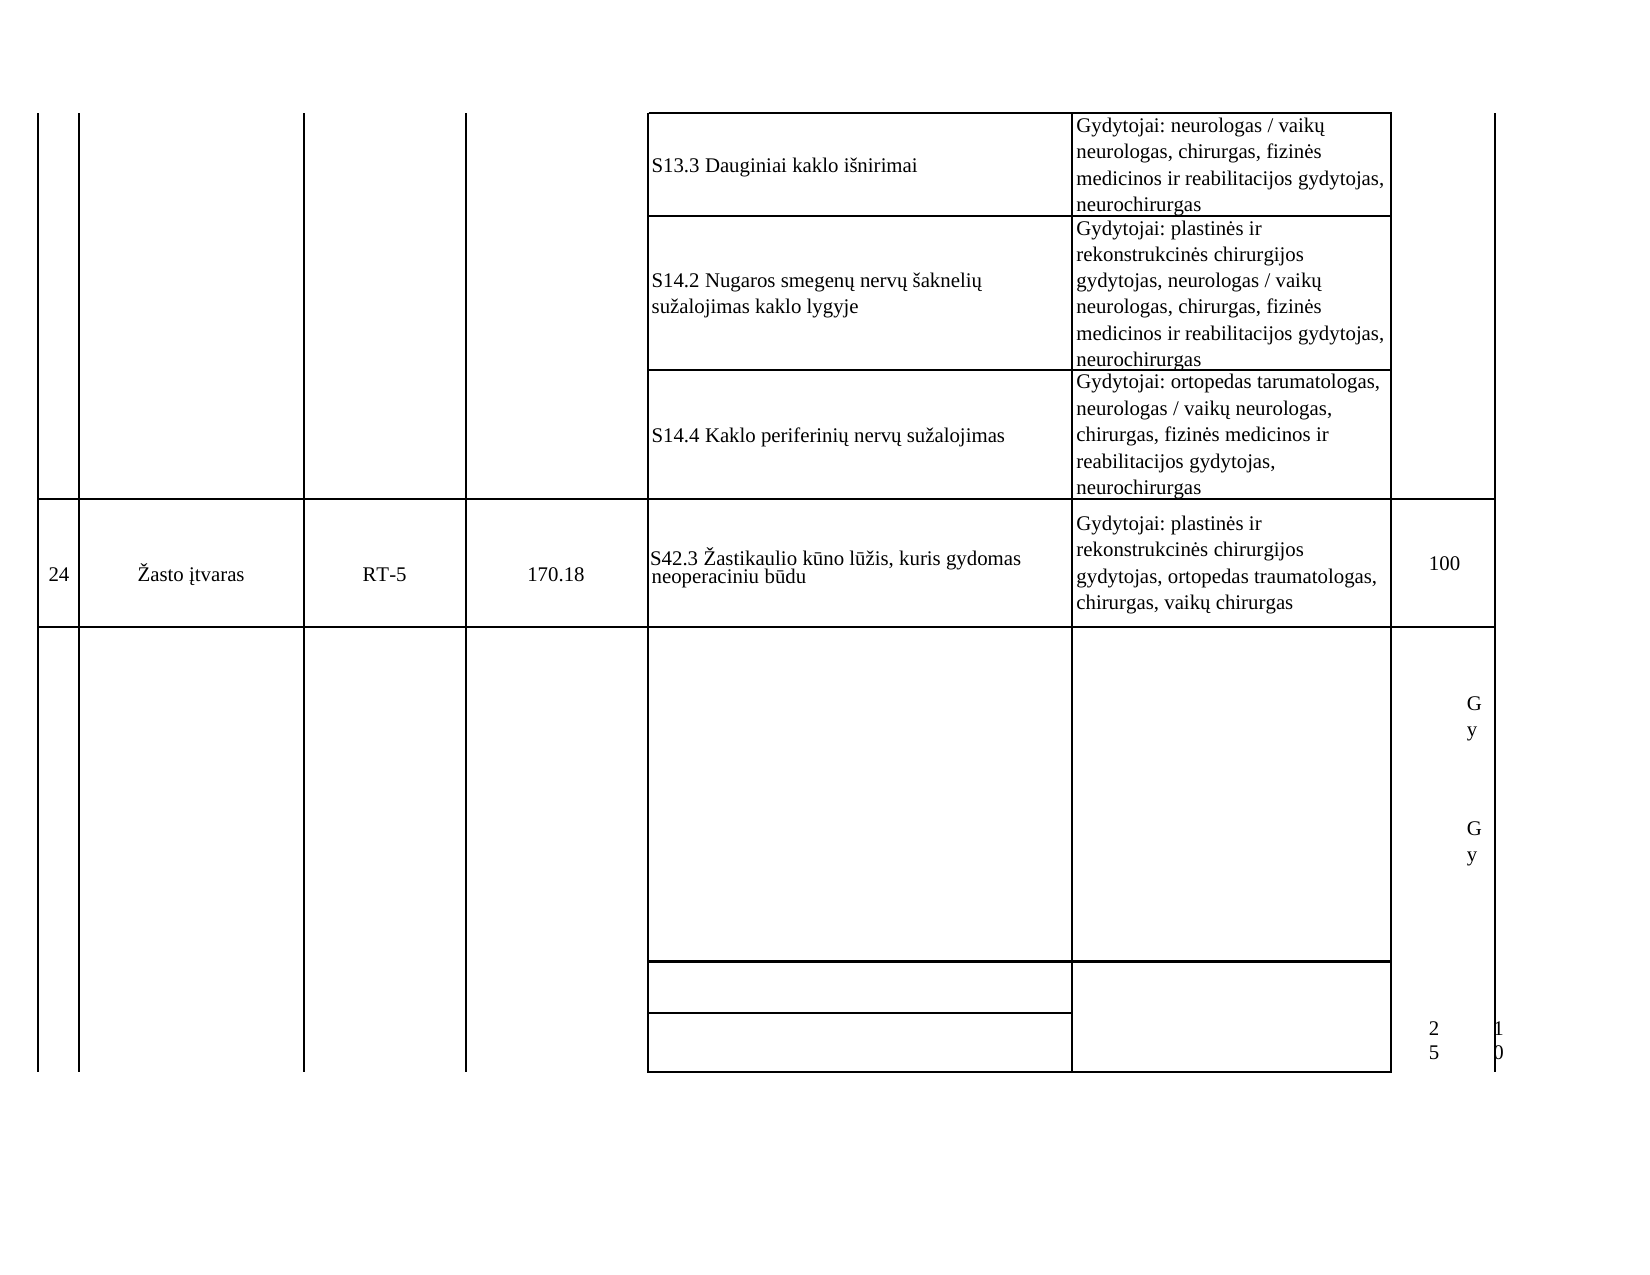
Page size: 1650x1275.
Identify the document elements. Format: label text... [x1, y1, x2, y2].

text S14.4 Kaklo periferinių nervų sužalojimas [651, 423, 1022, 447]
text RT-5 [305, 544, 465, 588]
text 100 [1429, 551, 1473, 575]
text S14.2 Nugaros smegenų nervų šaknelių sužalojimas kaklo lygyje [651, 268, 986, 318]
text 24 [48, 544, 78, 588]
text S42.3 Žastikaulio kūno lūžis, kuris gydomas neoperaciniu būdu [649, 544, 1027, 588]
text S13.3 Dauginiai kaklo išnirimai [651, 152, 1022, 177]
text Gydytojai: plastinės ir [1076, 219, 1385, 239]
text neurologas / vaikų neurologas, chirurgas, fizinės medicinos ir reabilitacijos gydytojas, neurochirurgas [1076, 396, 1337, 498]
text Žasto įtvaras [80, 544, 303, 588]
text rekonstrukcinės chirurgijos gydytojas, neurologas / vaikų neurologas, chirurgas, fizinės medicinos ir reabilitacijos gydytojas, neurochirurgas [1076, 241, 1389, 369]
text 170.18 [467, 544, 647, 588]
text Gydytojai: neurologas / vaikų neurologas, chirurgas, fizinės medicinos ir reabilitacijos gydytojas, neurochirurgas [1076, 114, 1389, 215]
text Gydytojai: plastinės ir rekonstrukcinės chirurgijos gydytojas, ortopedas traumatologas, chirurgas, vaikų chirurgas [1076, 511, 1382, 614]
text Gydytojai: ortopedas tarumatologas, [1076, 374, 1385, 393]
